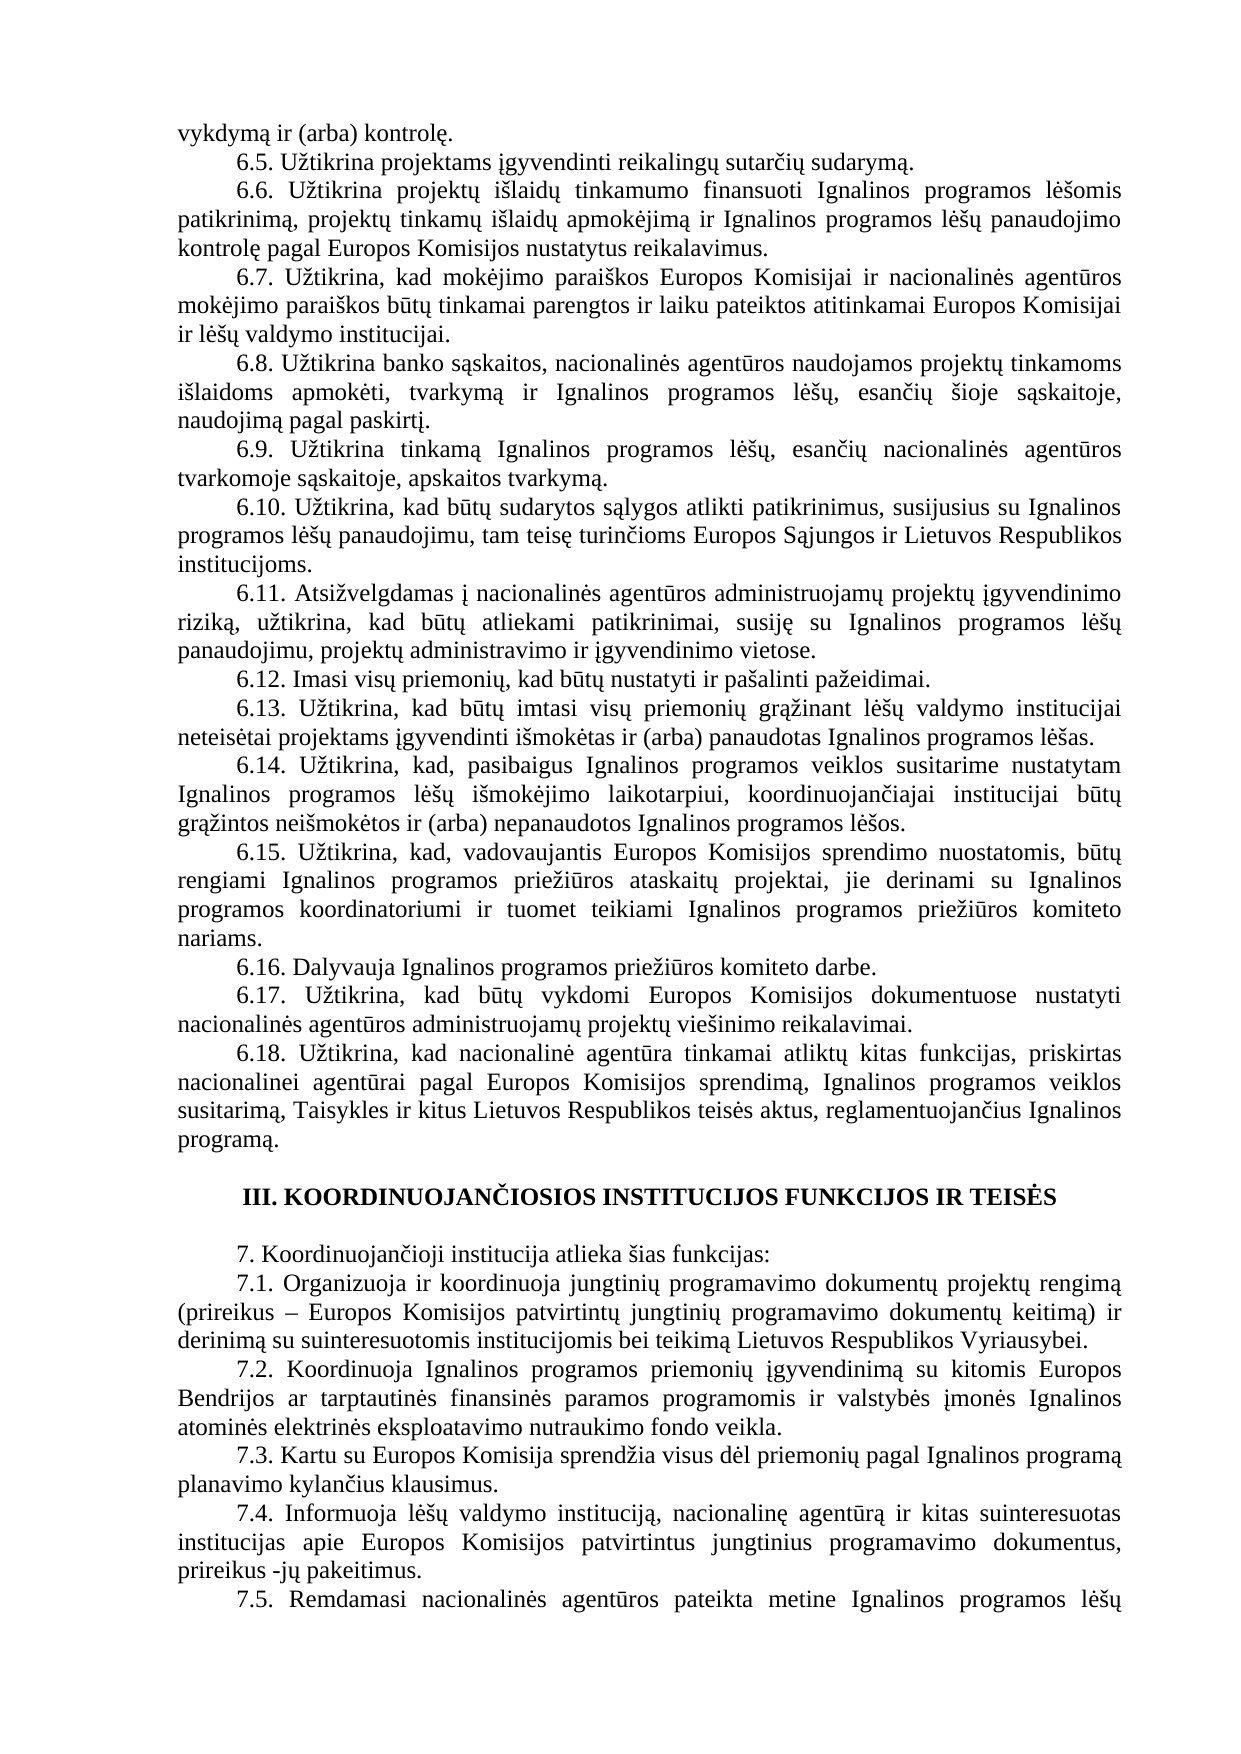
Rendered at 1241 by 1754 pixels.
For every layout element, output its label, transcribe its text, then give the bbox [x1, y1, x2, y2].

text 6.10. Užtikrina, kad būtų sudarytos sąlygos atlikti patikrinimus, susijusius su Ignalinos programos lėšų panaudojimu, tam teisę turinčioms Europos Sąjungos ir Lietuvos Respublikos institucijoms. [177, 492, 1122, 578]
text 6.6. Užtikrina projektų išlaidų tinkamumo finansuoti Ignalinos programos lėšomis patikrinimą, projektų tinkamų išlaidų apmokėjimą ir Ignalinos programos lėšų panaudojimo kontrolę pagal Europos Komisijos nustatytus reikalavimus. [177, 176, 1122, 262]
text 7. Koordinuojančioji institucija atlieka šias funkcijas: [177, 1239, 1122, 1268]
text 7.3. Kartu su Europos Komisija sprendžia visus dėl priemonių pagal Ignalinos programą planavimo kylančius klausimus. [177, 1441, 1122, 1498]
text 6.12. Imasi visų priemonių, kad būtų nustatyti ir pašalinti pažeidimai. [177, 664, 1122, 693]
text 7.1. Organizuoja ir koordinuoja jungtinių programavimo dokumentų projektų rengimą (prireikus – Europos Komisijos patvirtintų jungtinių programavimo dokumentų keitimą) ir derinimą su suinteresuotomis institucijomis bei teikimą Lietuvos Respublikos Vyriausybei. [177, 1268, 1122, 1354]
text 6.18. Užtikrina, kad nacionalinė agentūra tinkamai atliktų kitas funkcijas, priskirtas nacionalinei agentūrai pagal Europos Komisijos sprendimą, Ignalinos programos veiklos susitarimą, Taisykles ir kitus Lietuvos Respublikos teisės aktus, reglamentuojančius Ignalinos programą. [177, 1038, 1122, 1153]
text 7.5. Remdamasi nacionalinės agentūros pateikta metine Ignalinos programos lėšų [177, 1584, 1122, 1613]
text 6.11. Atsižvelgdamas į nacionalinės agentūros administruojamų projektų įgyvendinimo riziką, užtikrina, kad būtų atliekami patikrinimai, susiję su Ignalinos programos lėšų panaudojimu, projektų administravimo ir įgyvendinimo vietose. [177, 578, 1122, 664]
text 6.17. Užtikrina, kad būtų vykdomi Europos Komisijos dokumentuose nustatyti nacionalinės agentūros administruojamų projektų viešinimo reikalavimai. [177, 981, 1122, 1038]
text 6.15. Užtikrina, kad, vadovaujantis Europos Komisijos sprendimo nuostatomis, būtų rengiami Ignalinos programos priežiūros ataskaitų projektai, jie derinami su Ignalinos programos koordinatoriumi ir tuomet teikiami Ignalinos programos priežiūros komiteto nariams. [177, 837, 1122, 952]
text III. KOORDINUOJANČIOSIOS INSTITUCIJOS FUNKCIJOS IR TEISĖS [177, 1182, 1122, 1211]
text 6.8. Užtikrina banko sąskaitos, nacionalinės agentūros naudojamos projektų tinkamoms išlaidoms apmokėti, tvarkymą ir Ignalinos programos lėšų, esančių šioje sąskaitoje, naudojimą pagal paskirtį. [177, 348, 1122, 434]
text 6.14. Užtikrina, kad, pasibaigus Ignalinos programos veiklos susitarime nustatytam Ignalinos programos lėšų išmokėjimo laikotarpiui, koordinuojančiajai institucijai būtų grąžintos neišmokėtos ir (arba) nepanaudotos Ignalinos programos lėšos. [177, 751, 1122, 837]
text 6.5. Užtikrina projektams įgyvendinti reikalingų sutarčių sudarymą. [177, 147, 1122, 176]
text 6.13. Užtikrina, kad būtų imtasi visų priemonių grąžinant lėšų valdymo institucijai neteisėtai projektams įgyvendinti išmokėtas ir (arba) panaudotas Ignalinos programos lėšas. [177, 693, 1122, 751]
text 6.16. Dalyvauja Ignalinos programos priežiūros komiteto darbe. [177, 952, 1122, 981]
text 6.7. Užtikrina, kad mokėjimo paraiškos Europos Komisijai ir nacionalinės agentūros mokėjimo paraiškos būtų tinkamai parengtos ir laiku pateiktos atitinkamai Europos Komisijai ir lėšų valdymo institucijai. [177, 262, 1122, 348]
text 7.4. Informuoja lėšų valdymo instituciją, nacionalinę agentūrą ir kitas suinteresuotas institucijas apie Europos Komisijos patvirtintus jungtinius programavimo dokumentus, prireikus -jų pakeitimus. [177, 1498, 1122, 1584]
text 6.9. Užtikrina tinkamą Ignalinos programos lėšų, esančių nacionalinės agentūros tvarkomoje sąskaitoje, apskaitos tvarkymą. [177, 434, 1122, 492]
text vykdymą ir (arba) kontrolę. [177, 118, 1122, 147]
text 7.2. Koordinuoja Ignalinos programos priemonių įgyvendinimą su kitomis Europos Bendrijos ar tarptautinės finansinės paramos programomis ir valstybės įmonės Ignalinos atominės elektrinės eksploatavimo nutraukimo fondo veikla. [177, 1354, 1122, 1441]
